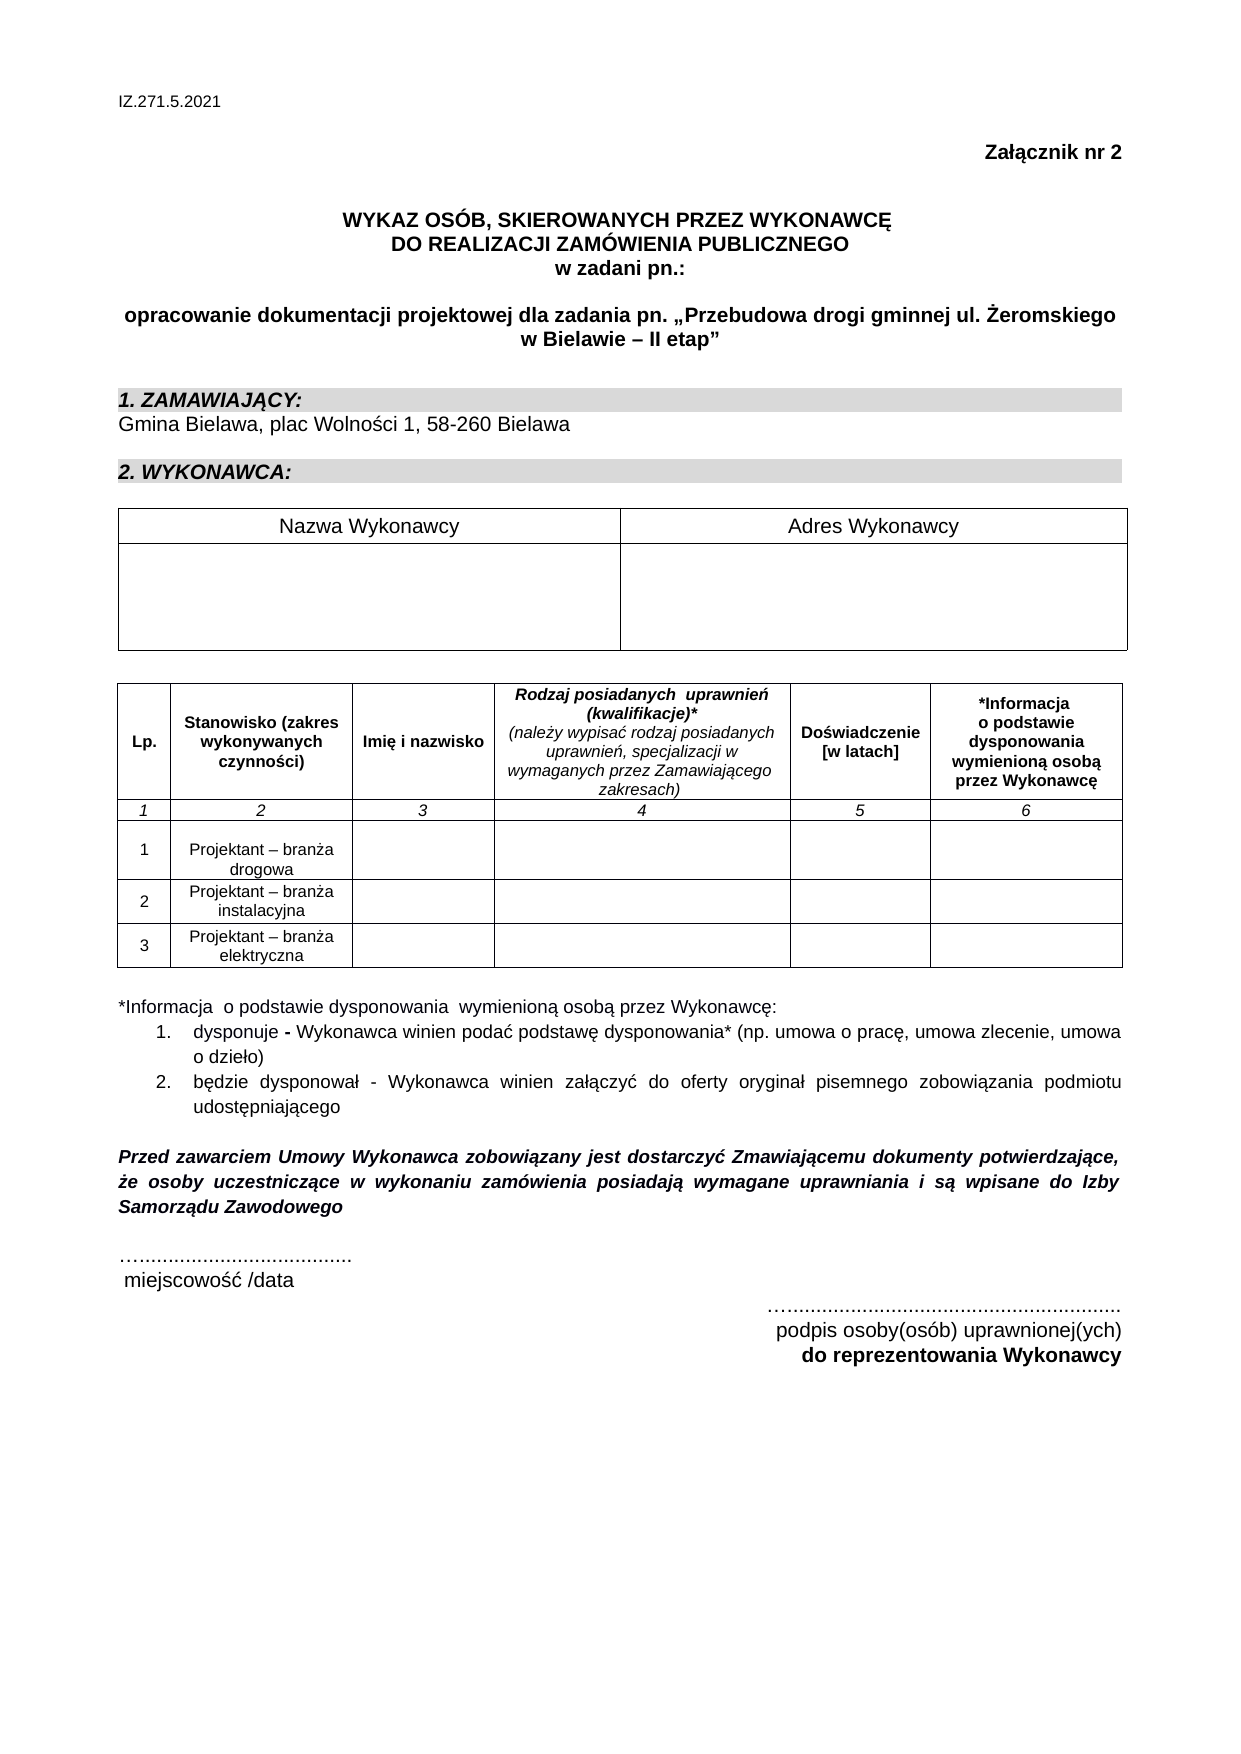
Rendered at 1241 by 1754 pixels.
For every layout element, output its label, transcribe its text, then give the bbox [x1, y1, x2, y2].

table_cell [791, 821, 930, 878]
table_cell [353, 924, 494, 967]
table_cell [353, 821, 494, 878]
table_cell [119, 544, 620, 649]
table_header Rodzaj posiadanych uprawnień (kwalifikacje)* (należy wypisać rodzaj posiadanych uprawnień, specjalizacji w wymaganych przez Zamawiającego zakresach) [495, 684, 790, 799]
table_cell Projektant – branża instalacyjna [171, 880, 352, 923]
text podpis osoby(osób) uprawnionej(ych) [118, 1317, 1122, 1342]
table_header Stanowisko (zakres wykonywanych czynności) [171, 684, 352, 799]
table_cell 1 [118, 800, 170, 820]
table_cell 2 [171, 800, 352, 820]
table_header Imię i nazwisko [353, 684, 494, 799]
table_cell [931, 924, 1122, 967]
table_cell 6 [931, 800, 1122, 820]
table_cell [495, 821, 790, 878]
table_header Nazwa Wykonawcy [119, 509, 620, 543]
table_cell 2 [118, 880, 170, 923]
list 1. ZAMAWIAJĄCY: [118, 388, 1122, 412]
table_cell 3 [118, 924, 170, 967]
text opracowanie dokumentacji projektowej dla zadania pn. „Przebudowa drogi gminnej ul. Żeromskiego w Bielawie – II etap” [118, 303, 1122, 351]
text ….......................................................... [118, 1292, 1122, 1317]
list dysponuje - Wykonawca winien podać podstawę dysponowania* (np. umowa o pracę, umowa zlecenie, umowa o dzieło) [156, 1018, 1122, 1068]
table_cell Projektant – branża elektryczna [171, 924, 352, 967]
table_cell 3 [353, 800, 494, 820]
text miejscowość /data [118, 1267, 1122, 1292]
table_cell [353, 880, 494, 923]
table_cell [791, 880, 930, 923]
table_header Doświadczenie [w latach] [791, 684, 930, 799]
list będzie dysponował - Wykonawca winien załączyć do oferty oryginał pisemnego zobowiązania podmiotu udostępniającego [156, 1068, 1122, 1118]
text Załącznik nr 2 [118, 139, 1122, 164]
table_header *Informacja o podstawie dysponowania wymienioną osobą przez Wykonawcę [931, 684, 1122, 799]
text w zadani pn.: [118, 255, 1122, 279]
table_cell [791, 924, 930, 967]
text DO REALIZACJI ZAMÓWIENIA PUBLICZNEGO [118, 231, 1122, 255]
text WYKAZ OSÓB, SKIEROWANYCH PRZEZ WYKONAWCĘ [118, 207, 1122, 231]
table_cell [931, 821, 1122, 878]
text Przed zawarciem Umowy Wykonawca zobowiązany jest dostarczyć Zmawiającemu dokumenty potwierdzające, że osoby uczestniczące w wykonaniu zamówienia posiadają wymagane uprawniania i są wpisane do Izby Samorządu Zawodowego [118, 1143, 1122, 1218]
table_cell [495, 924, 790, 967]
table_cell [495, 880, 790, 923]
table_cell [621, 544, 1127, 649]
list 2. WYKONAWCA: [118, 459, 1122, 483]
text …..................................... [118, 1242, 1122, 1267]
table_header Adres Wykonawcy [621, 509, 1127, 543]
table_cell 1 [118, 821, 170, 878]
text do reprezentowania Wykonawcy [118, 1342, 1122, 1367]
table_cell 5 [791, 800, 930, 820]
table_cell 4 [495, 800, 790, 820]
text *Informacja o podstawie dysponowania wymienioną osobą przez Wykonawcę: [118, 993, 1122, 1018]
text Gmina Bielawa, plac Wolności 1, 58-260 Bielawa [118, 412, 1122, 436]
table_cell [931, 880, 1122, 923]
table_cell Projektant – branża drogowa [171, 821, 352, 878]
table_header Lp. [118, 684, 170, 799]
